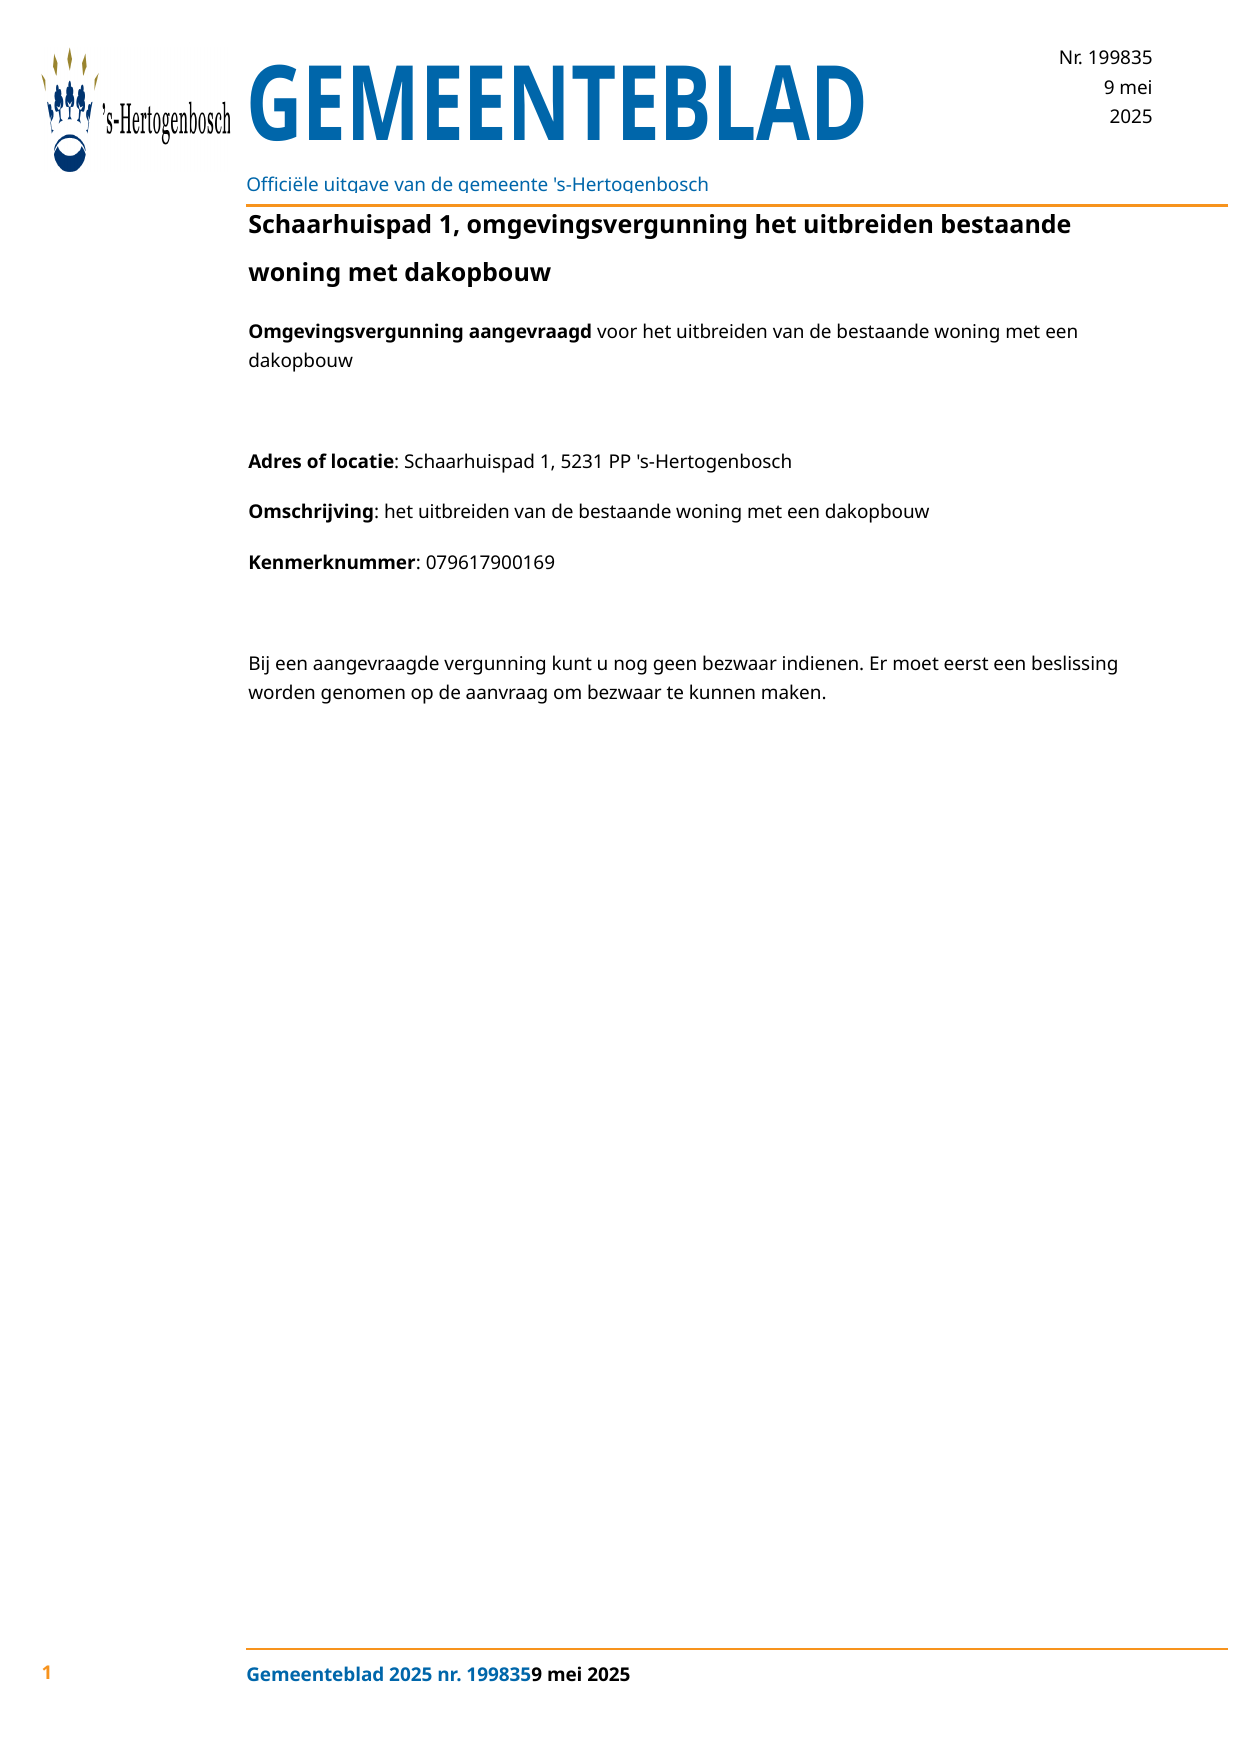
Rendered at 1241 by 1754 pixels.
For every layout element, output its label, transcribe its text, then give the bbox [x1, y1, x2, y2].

text Schaarhuispad 1, omgevingsvergunning het uitbreiden bestaande woning met dakopbouw [248, 207, 1152, 288]
picture [41, 47, 231, 172]
text Omgevingsvergunning aangevraagd voor het uitbreiden van de bestaande woning met een dakopbouw [248, 318, 1152, 373]
text Bij een aangevraagde vergunning kunt u nog geen bezwaar indienen. Er moet eerst een beslissing worden genomen op de aanvraag om bezwaar te kunnen maken. [248, 650, 1152, 705]
text Adres of locatie: Schaarhuispad 1, 5231 PP 's-Hertogenbosch [248, 448, 1152, 474]
text Omschrijving: het uitbreiden van de bestaande woning met een dakopbouw [248, 499, 1152, 524]
text Kenmerknummer: 079617900169 [248, 549, 1152, 575]
